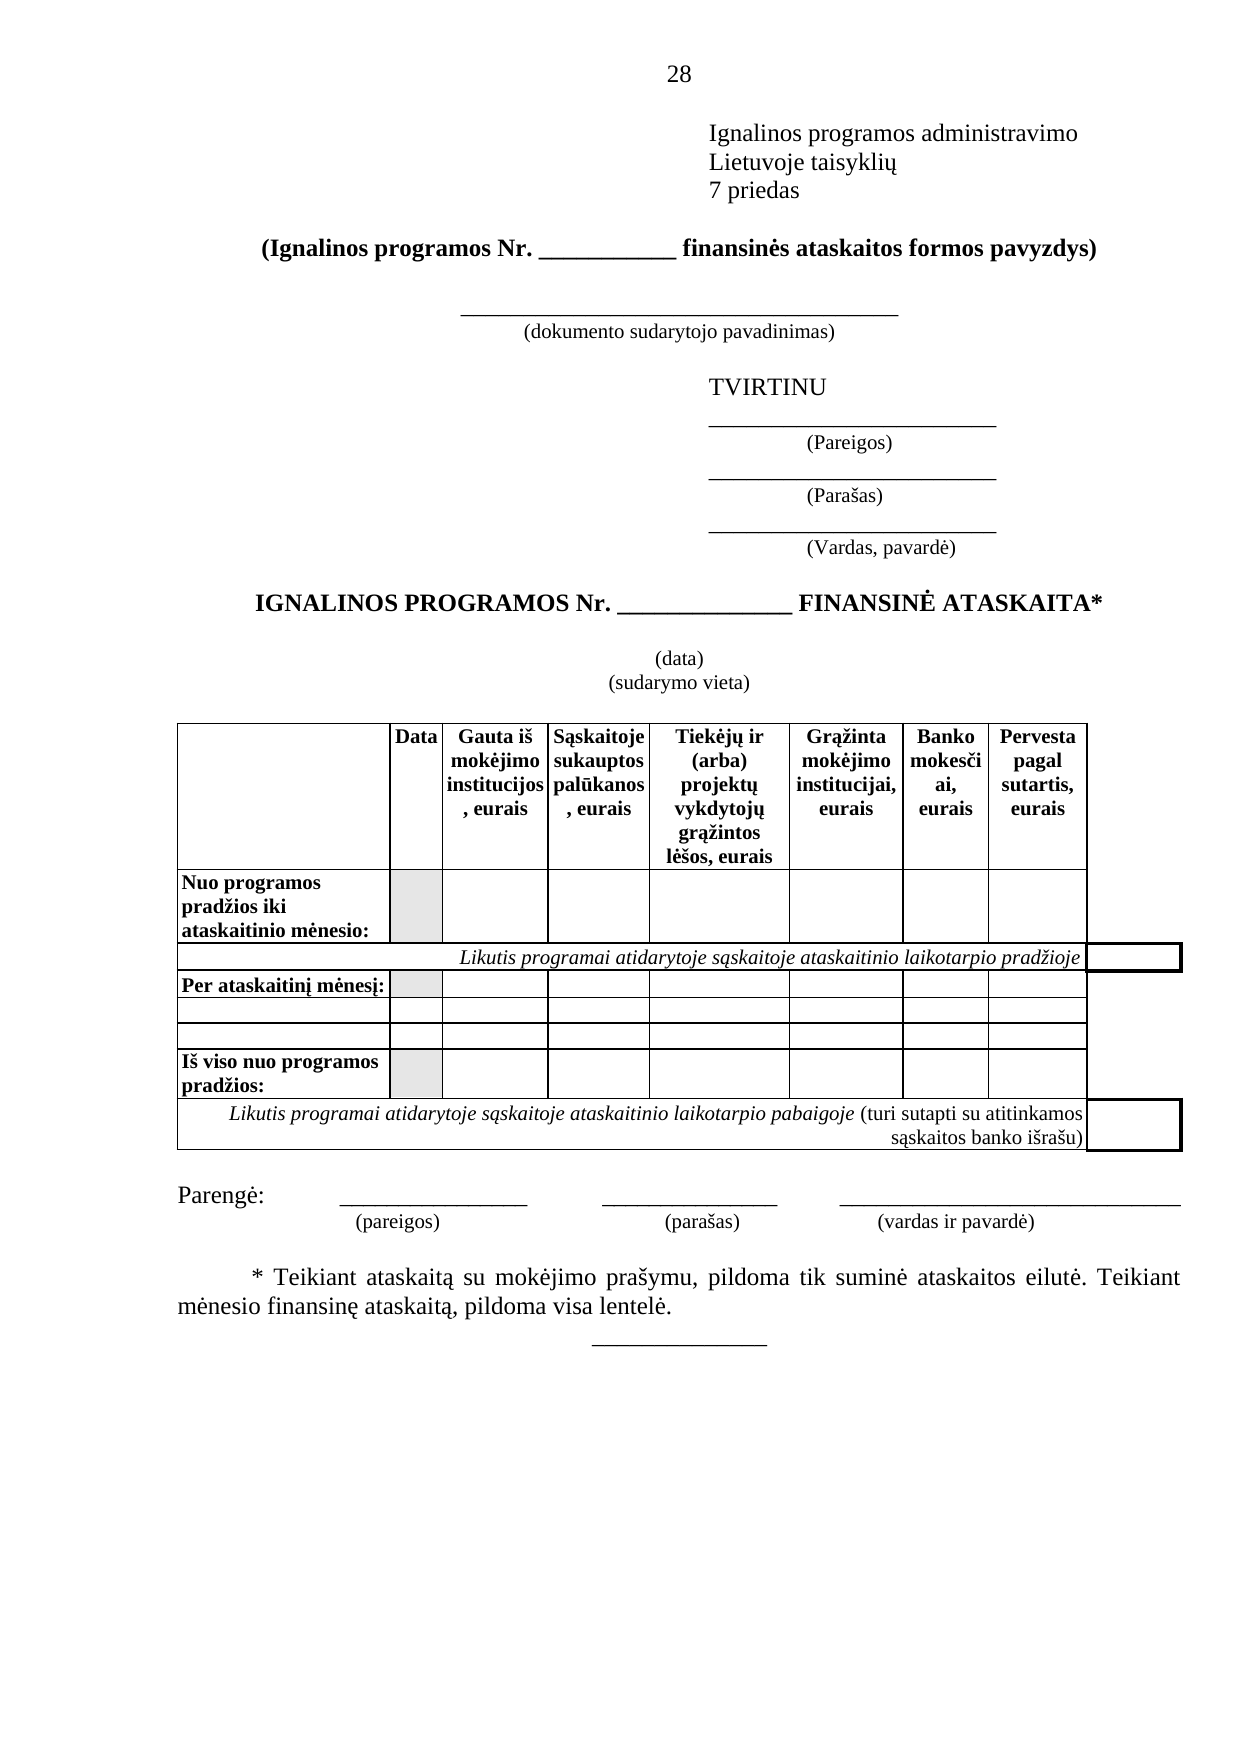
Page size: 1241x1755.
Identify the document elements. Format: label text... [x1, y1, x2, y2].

table_cell [785, 998, 789, 1022]
text (Parašas) [177, 482, 1181, 507]
text (sudarymo vieta) [177, 670, 1181, 694]
table_cell [1088, 869, 1181, 942]
table_cell [989, 971, 1086, 997]
text Ignalinos programos administravimo [177, 118, 1181, 147]
table_cell [391, 971, 442, 997]
table_header Pervesta pagal sutartis, eurais [989, 724, 1086, 868]
table_cell [391, 1050, 442, 1097]
table_cell [645, 1024, 649, 1048]
table_header Data [391, 724, 442, 868]
table_cell [650, 1050, 789, 1097]
table_header Gauta iš mokėjimo institucijos, eurais [443, 724, 547, 868]
table_cell [443, 971, 547, 997]
table_cell [645, 998, 649, 1022]
text _______________________ [177, 401, 1181, 430]
table_cell [443, 870, 547, 942]
text ___________________________________ [177, 291, 1181, 319]
text (data) [177, 646, 1181, 670]
table_cell [438, 1024, 442, 1048]
text (dokumento sudarytojo pavadinimas) [177, 319, 1181, 343]
table_cell [1088, 1022, 1181, 1048]
table_cell [785, 1024, 789, 1048]
table_cell [650, 870, 789, 942]
table_cell [1088, 1101, 1179, 1149]
text IGNALINOS PROGRAMOS Nr. ______________ FINANSINĖ ATASKAITA* [177, 588, 1181, 617]
table_cell [989, 1050, 1086, 1097]
table_cell [984, 1024, 988, 1048]
table_cell [904, 1050, 988, 1097]
text 7 priedas [177, 176, 1181, 204]
text _______________________ [177, 454, 1181, 482]
text Lietuvoje taisyklių [177, 147, 1181, 176]
table_cell [904, 870, 988, 942]
text (Pareigos) [177, 430, 1181, 454]
table_cell [438, 998, 442, 1022]
text * Teikiant ataskaitą su mokėjimo prašymu, pildoma tik suminė ataskaitos eilutė. Teikiant mėnesio finansinę ataskaitą, pildoma visa lentelė. [177, 1262, 1181, 1320]
table_cell [984, 998, 988, 1022]
table_cell [549, 971, 649, 997]
table_header [1088, 723, 1181, 868]
table_cell Likutis programai atidarytoje sąskaitoje ataskaitinio laikotarpio pabaigoje (turi sutapti su atitinkamos sąskaitos banko išrašu) [178, 1099, 1086, 1149]
table_cell [989, 998, 993, 1022]
table_cell [989, 1024, 993, 1048]
text ______________ [177, 1320, 1181, 1348]
table_header [178, 724, 389, 868]
table_cell [443, 998, 447, 1022]
table_header Sąskaitoje sukauptos palūkanos, eurais [549, 724, 649, 868]
table_cell Per ataskaitinį mėnesį: [178, 971, 389, 997]
table_cell [650, 971, 789, 997]
table_cell Likutis programai atidarytoje sąskaitoje ataskaitinio laikotarpio pradžioje [178, 944, 1085, 969]
table_cell [790, 1050, 902, 1097]
table_cell [443, 1024, 447, 1048]
table_header Banko mokesčiai, eurais [904, 724, 988, 868]
table_cell [549, 1050, 649, 1097]
table_cell [904, 971, 988, 997]
table_cell [1177, 973, 1181, 997]
text (pareigos) (parašas) (vardas ir pavardė) [171, 1209, 1181, 1233]
table_cell [790, 971, 902, 997]
table_cell [391, 870, 442, 942]
text (Ignalinos programos Nr. ___________ finansinės ataskaitos formos pavyzdys) [177, 233, 1181, 262]
table_cell [1088, 997, 1181, 1022]
table_cell [443, 1050, 547, 1097]
table_cell [790, 870, 902, 942]
text (Vardas, pavardė) [177, 535, 1181, 559]
table_cell [1088, 1048, 1181, 1097]
table_header Grąžinta mokėjimo institucijai, eurais [790, 724, 902, 868]
text Parengė: [177, 1181, 1181, 1209]
table_cell [989, 870, 1086, 942]
text TVIRTINU [177, 372, 1181, 401]
table_cell [549, 870, 649, 942]
text _______________________ [177, 507, 1181, 535]
